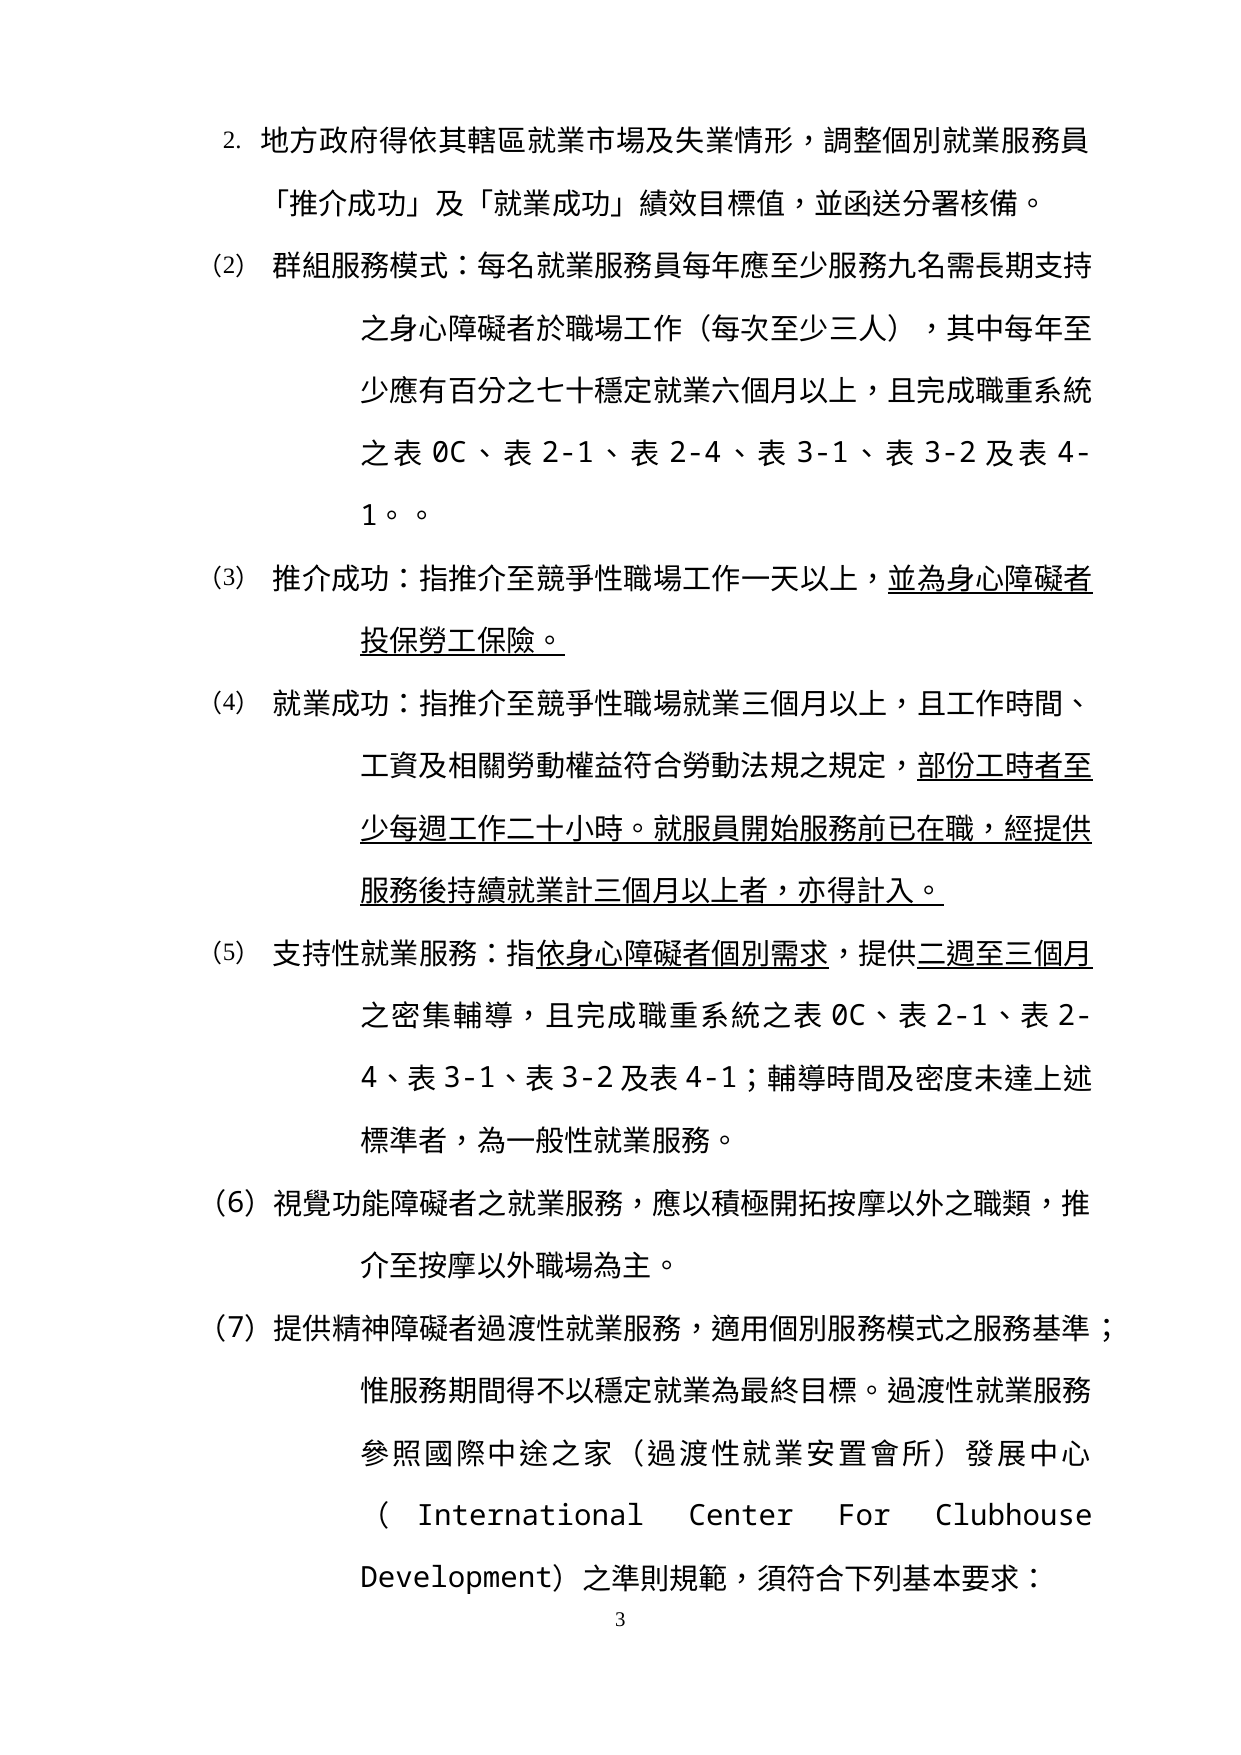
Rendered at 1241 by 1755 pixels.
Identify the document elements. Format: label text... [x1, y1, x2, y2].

list 群組服務模式：每名就業服務員每年應至少服務九名需長期支持之身心障礙者於職場工作（每次至少三人），其中每年至少應有百分之七十穩定就業六個月以上，且完成職重系統之表0C、表2-1、表2-4、表3-1、表3-2及表4-1。。 [198, 222, 1093, 535]
list 支持性就業服務：指依身心障礙者個別需求，提供二週至三個月之密集輔導，且完成職重系統之表0C、表2-1、表2-4、表3-1、表3-2及表4-1；輔導時間及密度未達上述標準者，為一般性就業服務。 [198, 910, 1093, 1160]
list 提供精神障礙者過渡性就業服務，適用個別服務模式之服務基準；惟服務期間得不以穩定就業為最終目標。過渡性就業服務參照國際中途之家（過渡性就業安置會所）發展中心（International Center For Clubhouse Development）之準則規範，須符合下列基本要求： [198, 1285, 1093, 1597]
list 就業成功：指推介至競爭性職場就業三個月以上，且工作時間、工資及相關勞動權益符合勞動法規之規定，部份工時者至少每週工作二十小時。就服員開始服務前已在職，經提供服務後持續就業計三個月以上者，亦得計入。 [198, 660, 1093, 910]
list 視覺功能障礙者之就業服務，應以積極開拓按摩以外之職類，推介至按摩以外職場為主。 [198, 1160, 1093, 1285]
list 推介成功：指推介至競爭性職場工作一天以上，並為身心障礙者投保勞工保險。 [198, 535, 1093, 660]
list 地方政府得依其轄區就業市場及失業情形，調整個別就業服務員「推介成功」及「就業成功」績效目標值，並函送分署核備。 [223, 97, 1093, 222]
